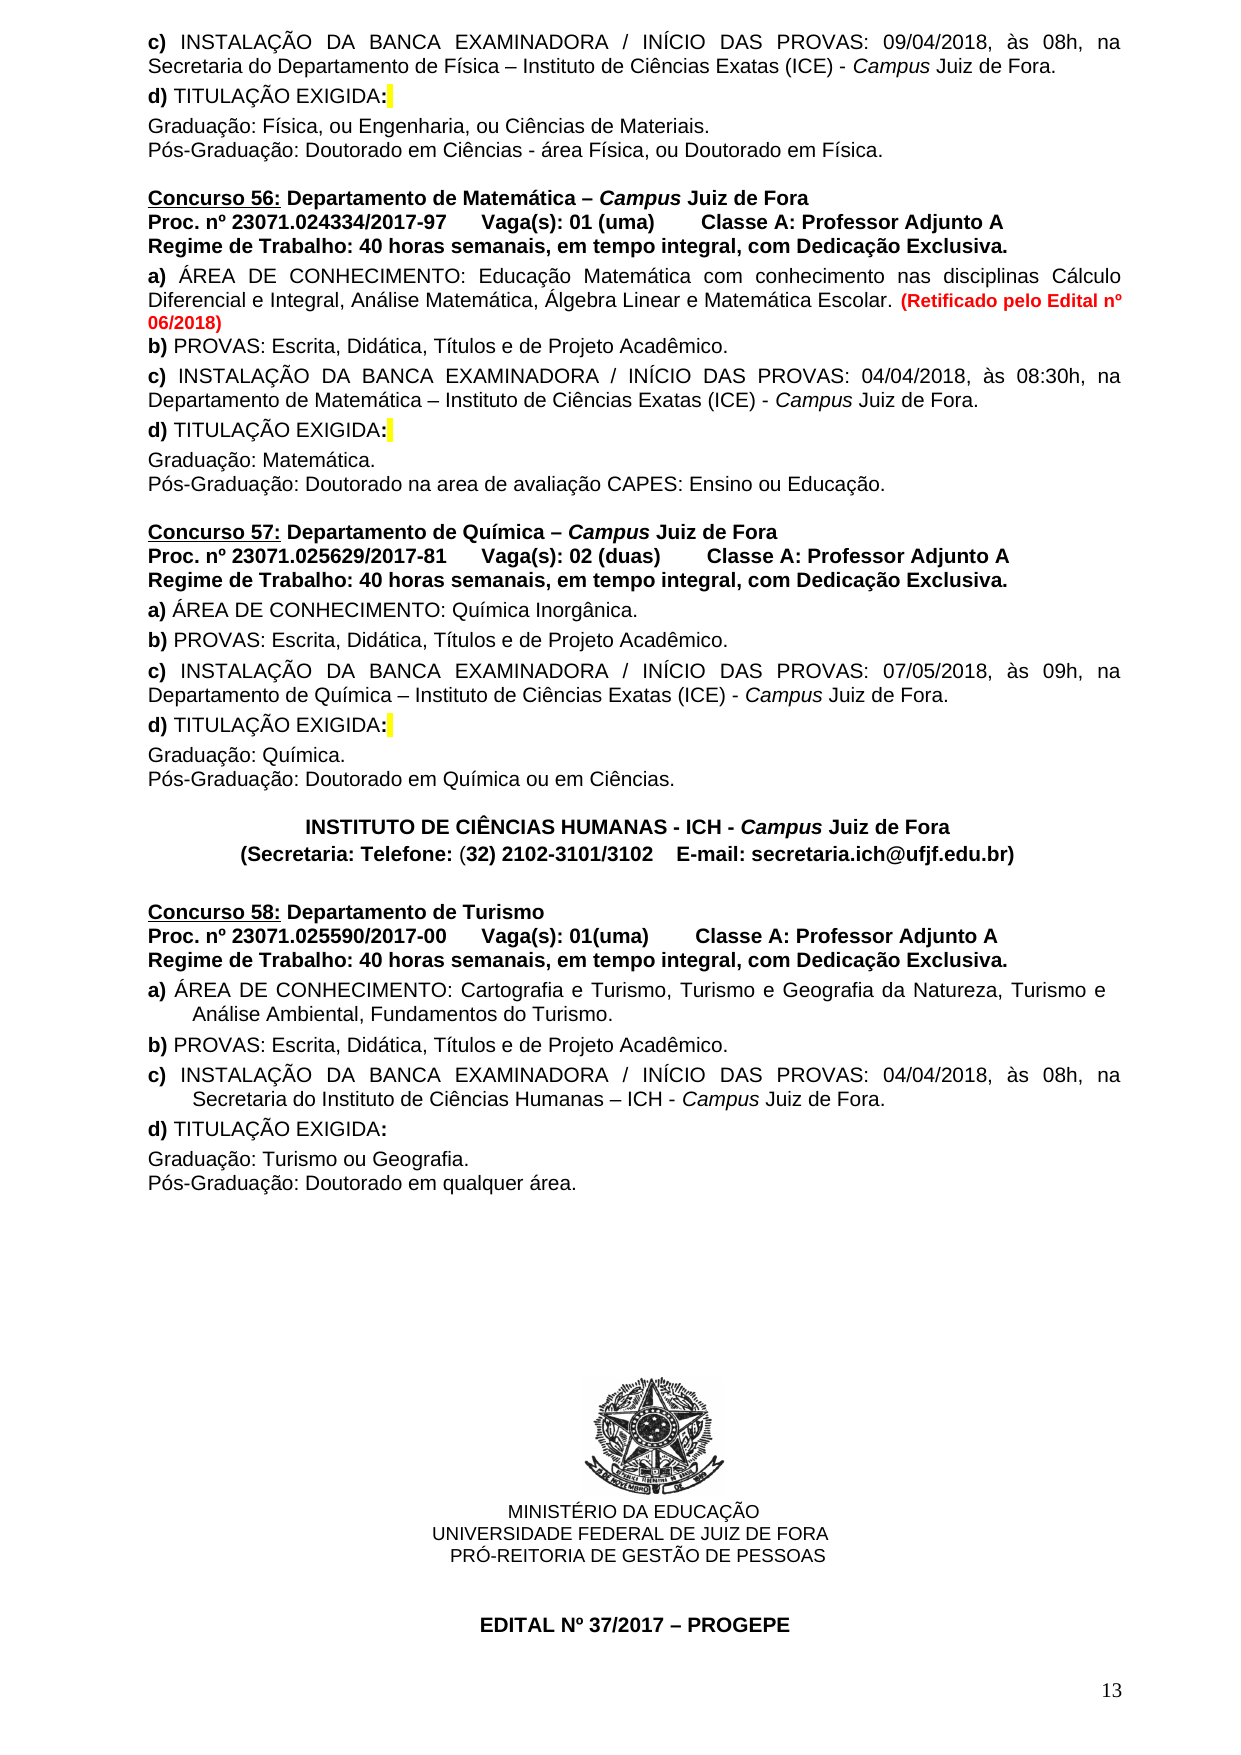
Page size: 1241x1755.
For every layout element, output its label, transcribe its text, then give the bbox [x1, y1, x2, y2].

text Concurso 57: Departamento de Química – Campus Juiz de Fora [148, 520, 1107, 544]
text c) INSTALAÇÃO DA BANCA EXAMINADORA / INÍCIO DAS PROVAS: 07/05/2018, às 09h, na Departamento de Química – Instituto de Ciências Exatas (ICE) - Campus Juiz de Fora. [148, 658, 1122, 706]
text a) ÁREA DE CONHECIMENTO: Educação Matemática com conhecimento nas disciplinas Cálculo Diferencial e Integral, Análise Matemática, Álgebra Linear e Matemática Escolar. (Retificado pelo Edital nº 06/2018) [148, 264, 1122, 333]
text Concurso 58: Departamento de Turismo [148, 900, 1107, 924]
text c) INSTALAÇÃO DA BANCA EXAMINADORA / INÍCIO DAS PROVAS: 04/04/2018, às 08h, na Secretaria do Instituto de Ciências Humanas – ICH - Campus Juiz de Fora. [148, 1063, 1122, 1111]
text EDITAL Nº 37/2017 – PROGEPE [148, 1613, 1122, 1637]
text d) TITULAÇÃO EXIGIDA: [148, 1117, 1122, 1141]
text Pós-Graduação: Doutorado na area de avaliação CAPES: Ensino ou Educação. [148, 472, 1107, 496]
text INSTITUTO DE CIÊNCIAS HUMANAS - ICH - Campus Juiz de Fora [148, 815, 1107, 839]
text Pós-Graduação: Doutorado em Ciências - área Física, ou Doutorado em Física. [148, 138, 1107, 162]
text b) PROVAS: Escrita, Didática, Títulos e de Projeto Acadêmico. [148, 628, 1122, 652]
text MINISTÉRIO DA EDUCAÇÃO [29, 1499, 1122, 1523]
text Proc. nº 23071.025629/2017-81 Vaga(s): 02 (duas) Classe A: Professor Adjunto A [148, 544, 1107, 568]
text a) ÁREA DE CONHECIMENTO: Cartografia e Turismo, Turismo e Geografia da Natureza, Turismo e Análise Ambiental, Fundamentos do Turismo. [148, 978, 1107, 1026]
text Graduação: Turismo ou Geografia. [148, 1147, 1122, 1171]
text d) TITULAÇÃO EXIGIDA: [148, 84, 1122, 108]
text Regime de Trabalho: 40 horas semanais, em tempo integral, com Dedicação Exclusiva. [148, 948, 1107, 972]
text PRÓ-REITORIA DE GESTÃO DE PESSOAS [148, 1544, 1122, 1566]
text Pós-Graduação: Doutorado em qualquer área. [148, 1171, 1107, 1195]
text Graduação: Matemática. [148, 448, 1122, 472]
text Regime de Trabalho: 40 horas semanais, em tempo integral, com Dedicação Exclusiva. [148, 568, 1107, 592]
text d) TITULAÇÃO EXIGIDA: [148, 418, 1122, 442]
text Regime de Trabalho: 40 horas semanais, em tempo integral, com Dedicação Exclusiva. [148, 234, 1107, 258]
text b) PROVAS: Escrita, Didática, Títulos e de Projeto Acadêmico. [148, 1032, 1107, 1056]
text Proc. nº 23071.024334/2017-97 Vaga(s): 01 (uma) Classe A: Professor Adjunto A [148, 210, 1107, 234]
text (Secretaria: Telefone: (32) 2102-3101/3102 E-mail: secretaria.ich@ufjf.edu.br) [148, 842, 1107, 896]
text Pós-Graduação: Doutorado em Química ou em Ciências. [148, 767, 1107, 791]
text d) TITULAÇÃO EXIGIDA: [148, 713, 1122, 737]
text c) INSTALAÇÃO DA BANCA EXAMINADORA / INÍCIO DAS PROVAS: 04/04/2018, às 08:30h, na Departamento de Matemática – Instituto de Ciências Exatas (ICE) - Campus Juiz de Fora. [148, 364, 1122, 412]
text c) INSTALAÇÃO DA BANCA EXAMINADORA / INÍCIO DAS PROVAS: 09/04/2018, às 08h, na Secretaria do Departamento de Física – Instituto de Ciências Exatas (ICE) - Campus Juiz de Fora. [148, 29, 1122, 77]
text a) ÁREA DE CONHECIMENTO: Química Inorgânica. [148, 598, 1107, 622]
text Concurso 56: Departamento de Matemática – Campus Juiz de Fora [148, 186, 1107, 210]
text b) PROVAS: Escrita, Didática, Títulos e de Projeto Acadêmico. [148, 333, 1122, 357]
text Graduação: Química. [148, 743, 1122, 767]
text Graduação: Física, ou Engenharia, ou Ciências de Materiais. [148, 114, 1122, 138]
text Proc. nº 23071.025590/2017-00 Vaga(s): 01(uma) Classe A: Professor Adjunto A [148, 924, 1107, 948]
text UNIVERSIDADE FEDERAL DE JUIZ DE FORA [29, 1523, 1122, 1544]
